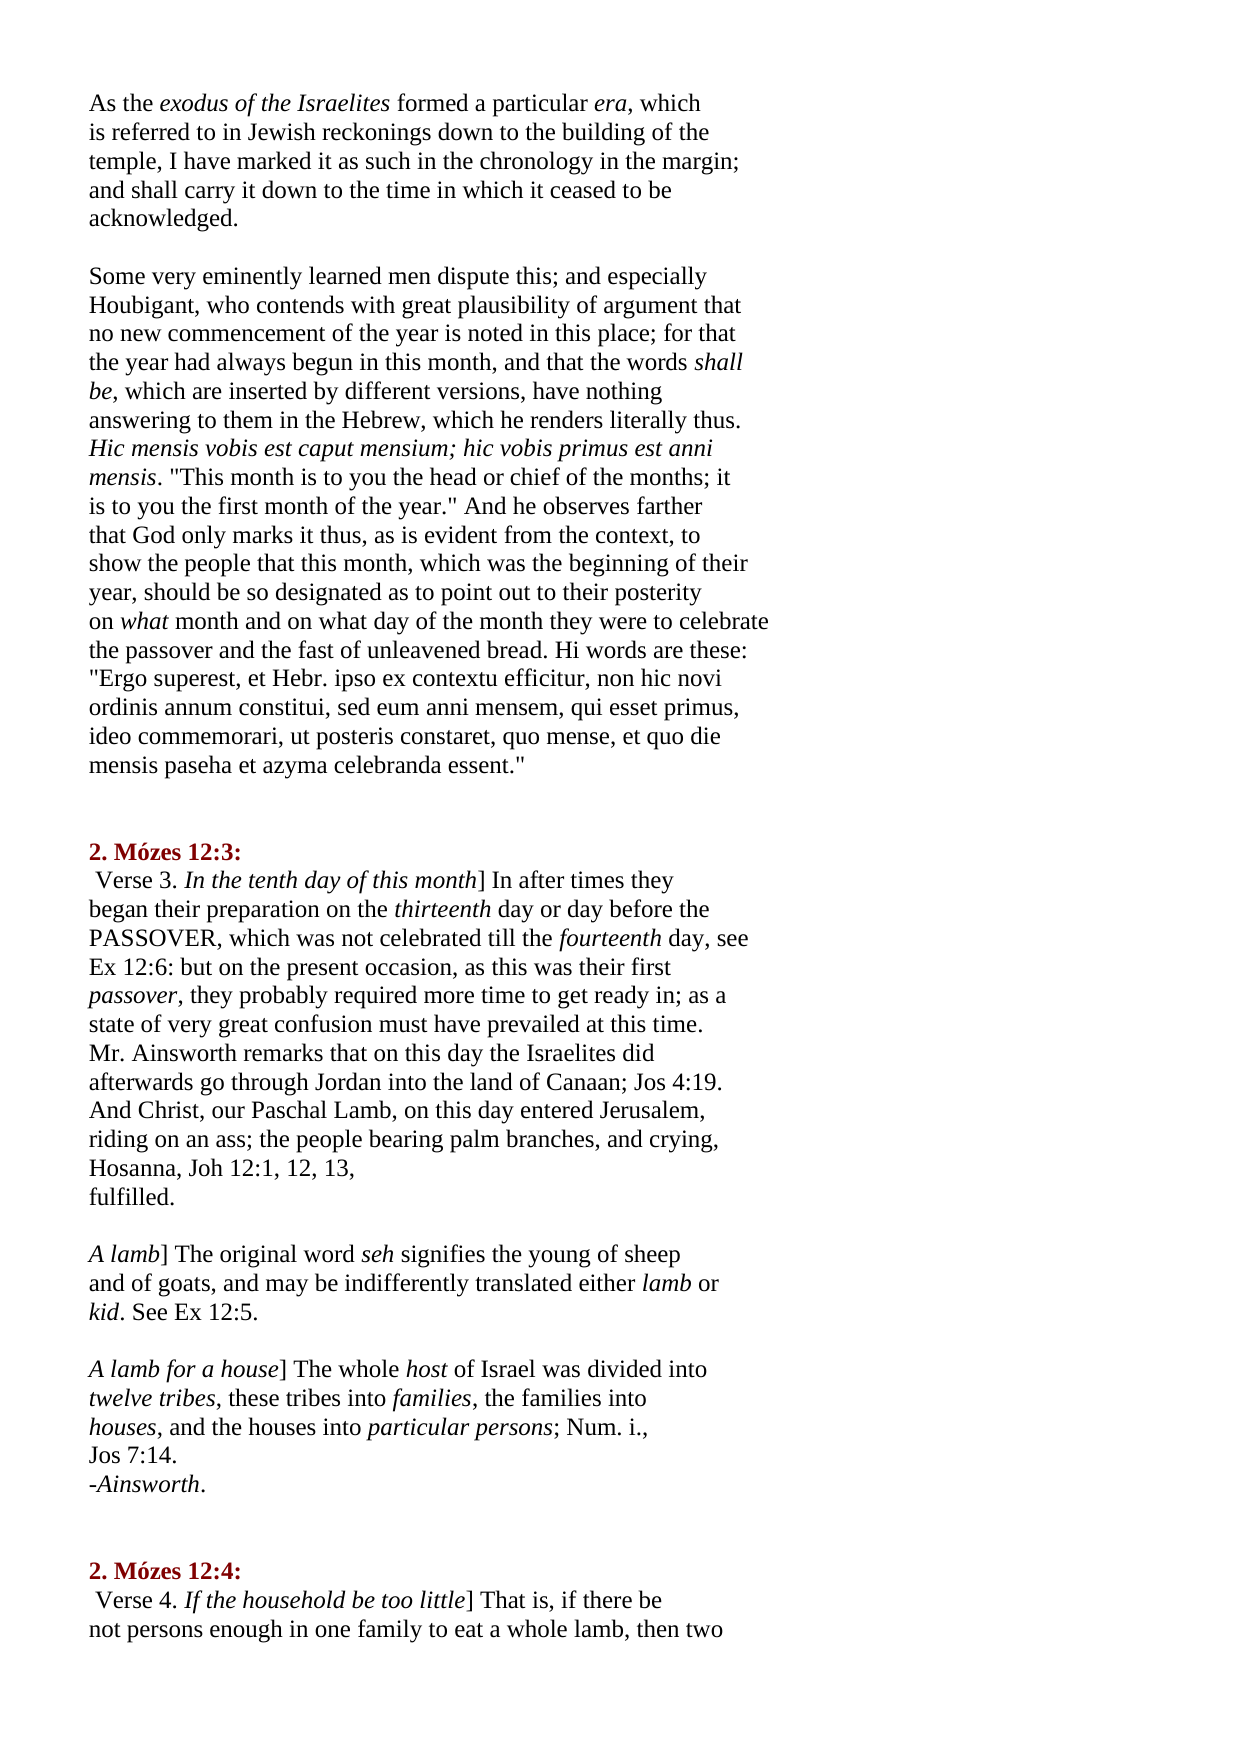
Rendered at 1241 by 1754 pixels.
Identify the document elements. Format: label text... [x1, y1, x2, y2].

text 2. Mózes 12:3: [88, 837, 1152, 866]
text Verse 4. If the household be too little] That is, if there be not persons enough in one family to eat a whole lamb, then two [88, 1585, 1152, 1642]
text As the exodus of the Israelites formed a particular era, which is referred to in Jewish reckonings down to the building of the temple, I have marked it as such in the chronology in the margin; and shall carry it down to the time in which it ceased to be acknowledged. Some very eminently learned men dispute this; and especially Houbigant, who contends with great plausibility of argument that no new commencement of the year is noted in this place; for that the year had always begun in this month, and that the words shall be, which are inserted by different versions, have nothing answering to them in the Hebrew, which he renders literally thus. Hic mensis vobis est caput mensium; hic vobis primus est anni mensis. "This month is to you the head or chief of the months; it is to you the first month of the year." And he observes farther that God only marks it thus, as is evident from the context, to show the people that this month, which was the beginning of their year, should be so designated as to point out to their posterity on what month and on what day of the month they were to celebrate the passover and the fast of unleavened bread. Hi words are these: "Ergo superest, et Hebr. ipso ex contextu efficitur, non hic novi ordinis annum constitui, sed eum anni mensem, qui esset primus, ideo commemorari, ut posteris constaret, quo mense, et quo die mensis paseha et azyma celebranda essent." [88, 88, 1152, 807]
text 2. Mózes 12:4: [88, 1556, 1152, 1585]
text Verse 3. In the tenth day of this month] In after times they began their preparation on the thirteenth day or day before the PASSOVER, which was not celebrated till the fourteenth day, see Ex 12:6: but on the present occasion, as this was their first passover, they probably required more time to get ready in; as a state of very great confusion must have prevailed at this time. Mr. Ainsworth remarks that on this day the Israelites did afterwards go through Jordan into the land of Canaan; Jos 4:19. And Christ, our Paschal Lamb, on this day entered Jerusalem, riding on an ass; the people bearing palm branches, and crying, Hosanna, Joh 12:1, 12, 13, fulfilled. A lamb] The original word seh signifies the young of sheep and of goats, and may be indifferently translated either lamb or kid. See Ex 12:5. A lamb for a house] The whole host of Israel was divided into twelve tribes, these tribes into families, the families into houses, and the houses into particular persons; Num. i., Jos 7:14. -Ainsworth. [88, 866, 1152, 1527]
